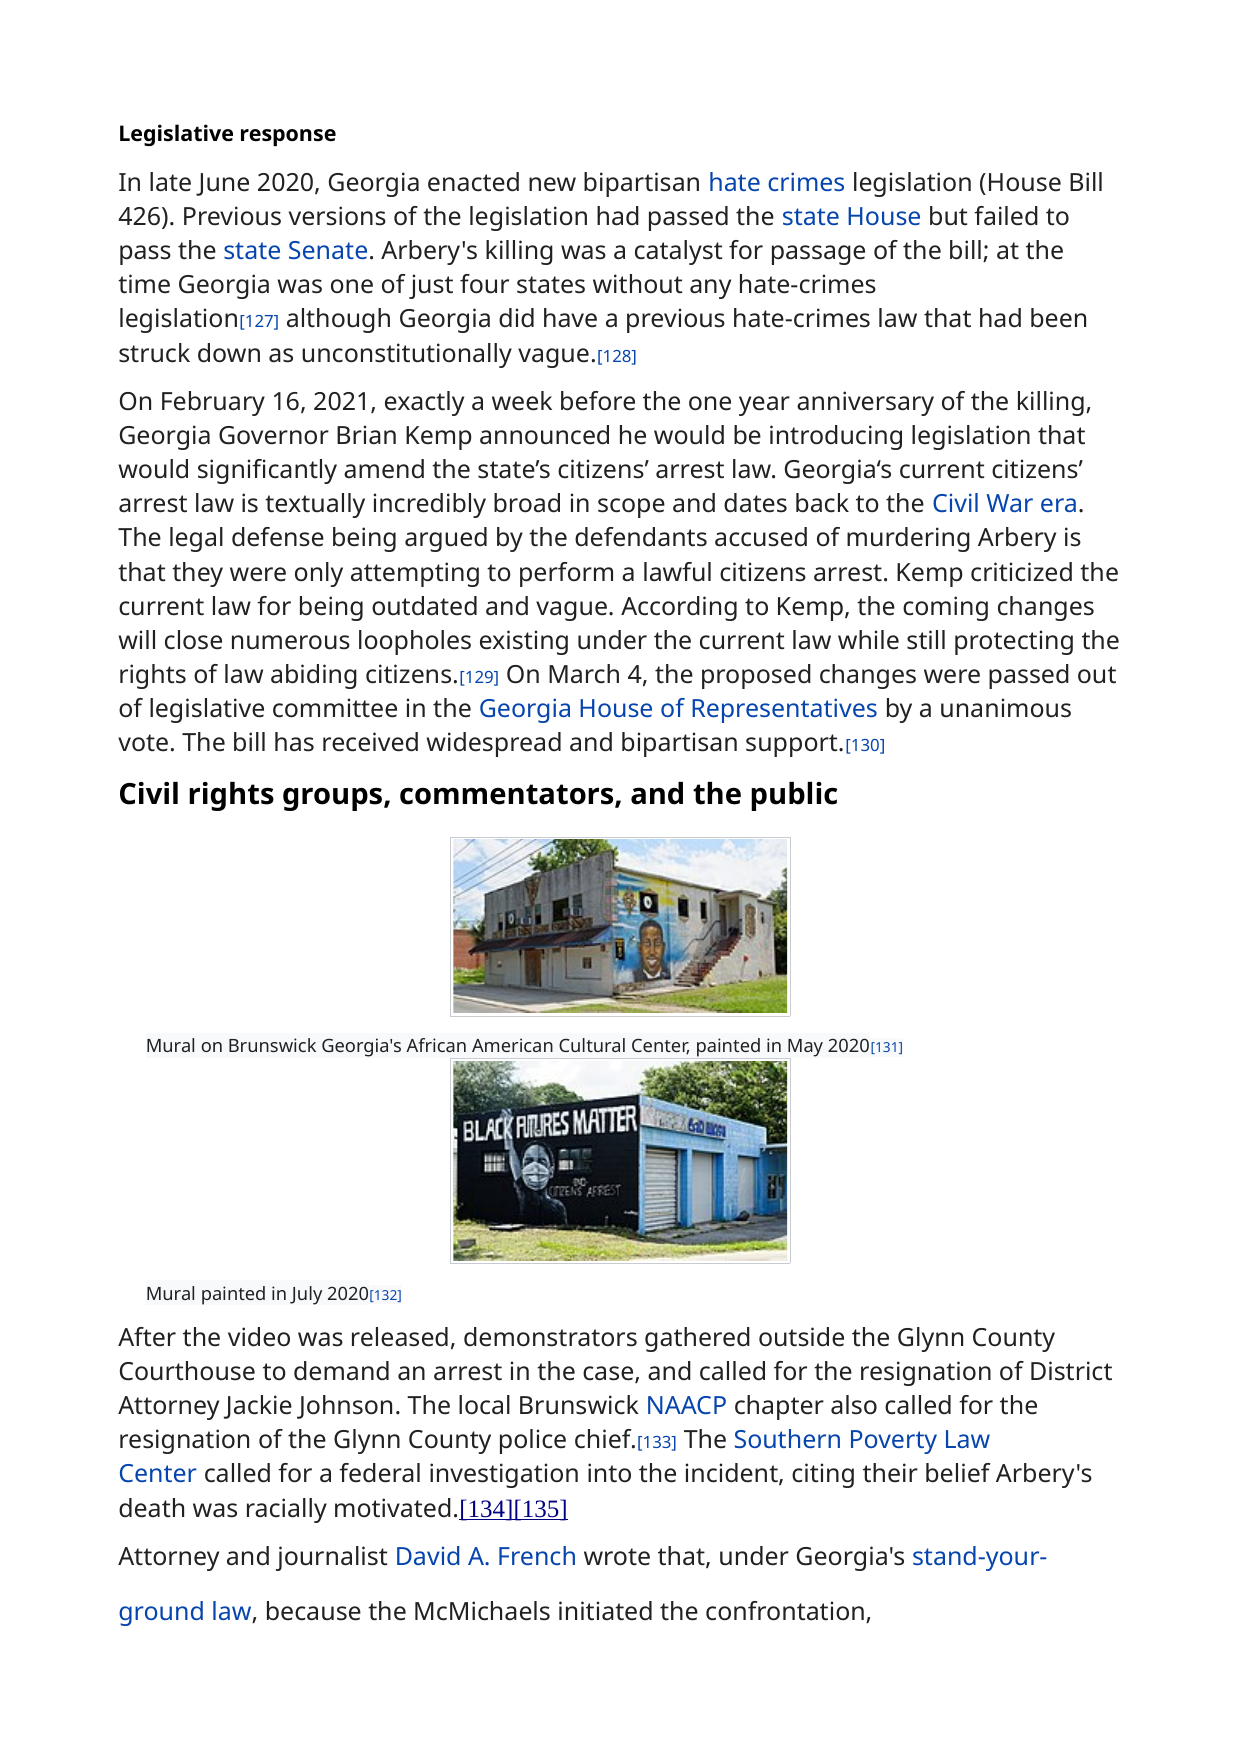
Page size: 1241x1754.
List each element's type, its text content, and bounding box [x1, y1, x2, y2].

text Attorney and journalist David A. French wrote that, under Georgia's stand-your-ground law, because the McMichaels initiated the confrontation, [118, 1539, 1122, 1627]
subtitle Legislative response [118, 118, 1122, 147]
picture [453, 1061, 788, 1261]
text In late June 2020, Georgia enacted new bipartisan hate crimes legislation (House Bill 426). Previous versions of the legislation had passed the state House but failed to pass the state Senate. Arbery's killing was a catalyst for passage of the bill; at the time Georgia was one of just four states without any hate-crimes legislation[127] although Georgia did have a previous hate-crimes law that had been struck down as unconstitutionally vague.[128] [118, 165, 1122, 369]
text Mural painted in July 2020[132] [123, 1280, 1122, 1305]
text Mural on Brunswick Georgia's African American Cultural Center, painted in May 2020[131] [123, 1033, 1122, 1058]
subtitle Civil rights groups, commentators, and the public [118, 773, 1122, 813]
picture [453, 839, 788, 1013]
text After the video was released, demonstrators gathered outside the Glynn County Courthouse to demand an arrest in the case, and called for the resignation of District Attorney Jackie Johnson. The local Brunswick NAACP chapter also called for the resignation of the Glynn County police chief.[133] The Southern Poverty Law Center called for a federal investigation into the incident, citing their belief Arbery's death was racially motivated.[134][135] [118, 1320, 1122, 1524]
text On February 16, 2021, exactly a week before the one year anniversary of the killing, Georgia Governor Brian Kemp announced he would be introducing legislation that would significantly amend the state’s citizens’ arrest law. Georgia‘s current citizens’ arrest law is textually incredibly broad in scope and dates back to the Civil War era. The legal defense being argued by the defendants accused of murdering Arbery is that they were only attempting to perform a lawful citizens arrest. Kemp criticized the current law for being outdated and vague. According to Kemp, the coming changes will close numerous loopholes existing under the current law while still protecting the rights of law abiding citizens.[129] On March 4, the proposed changes were passed out of legislative committee in the Georgia House of Representatives by a unanimous vote. The bill has received widespread and bipartisan support.[130] [118, 384, 1122, 758]
